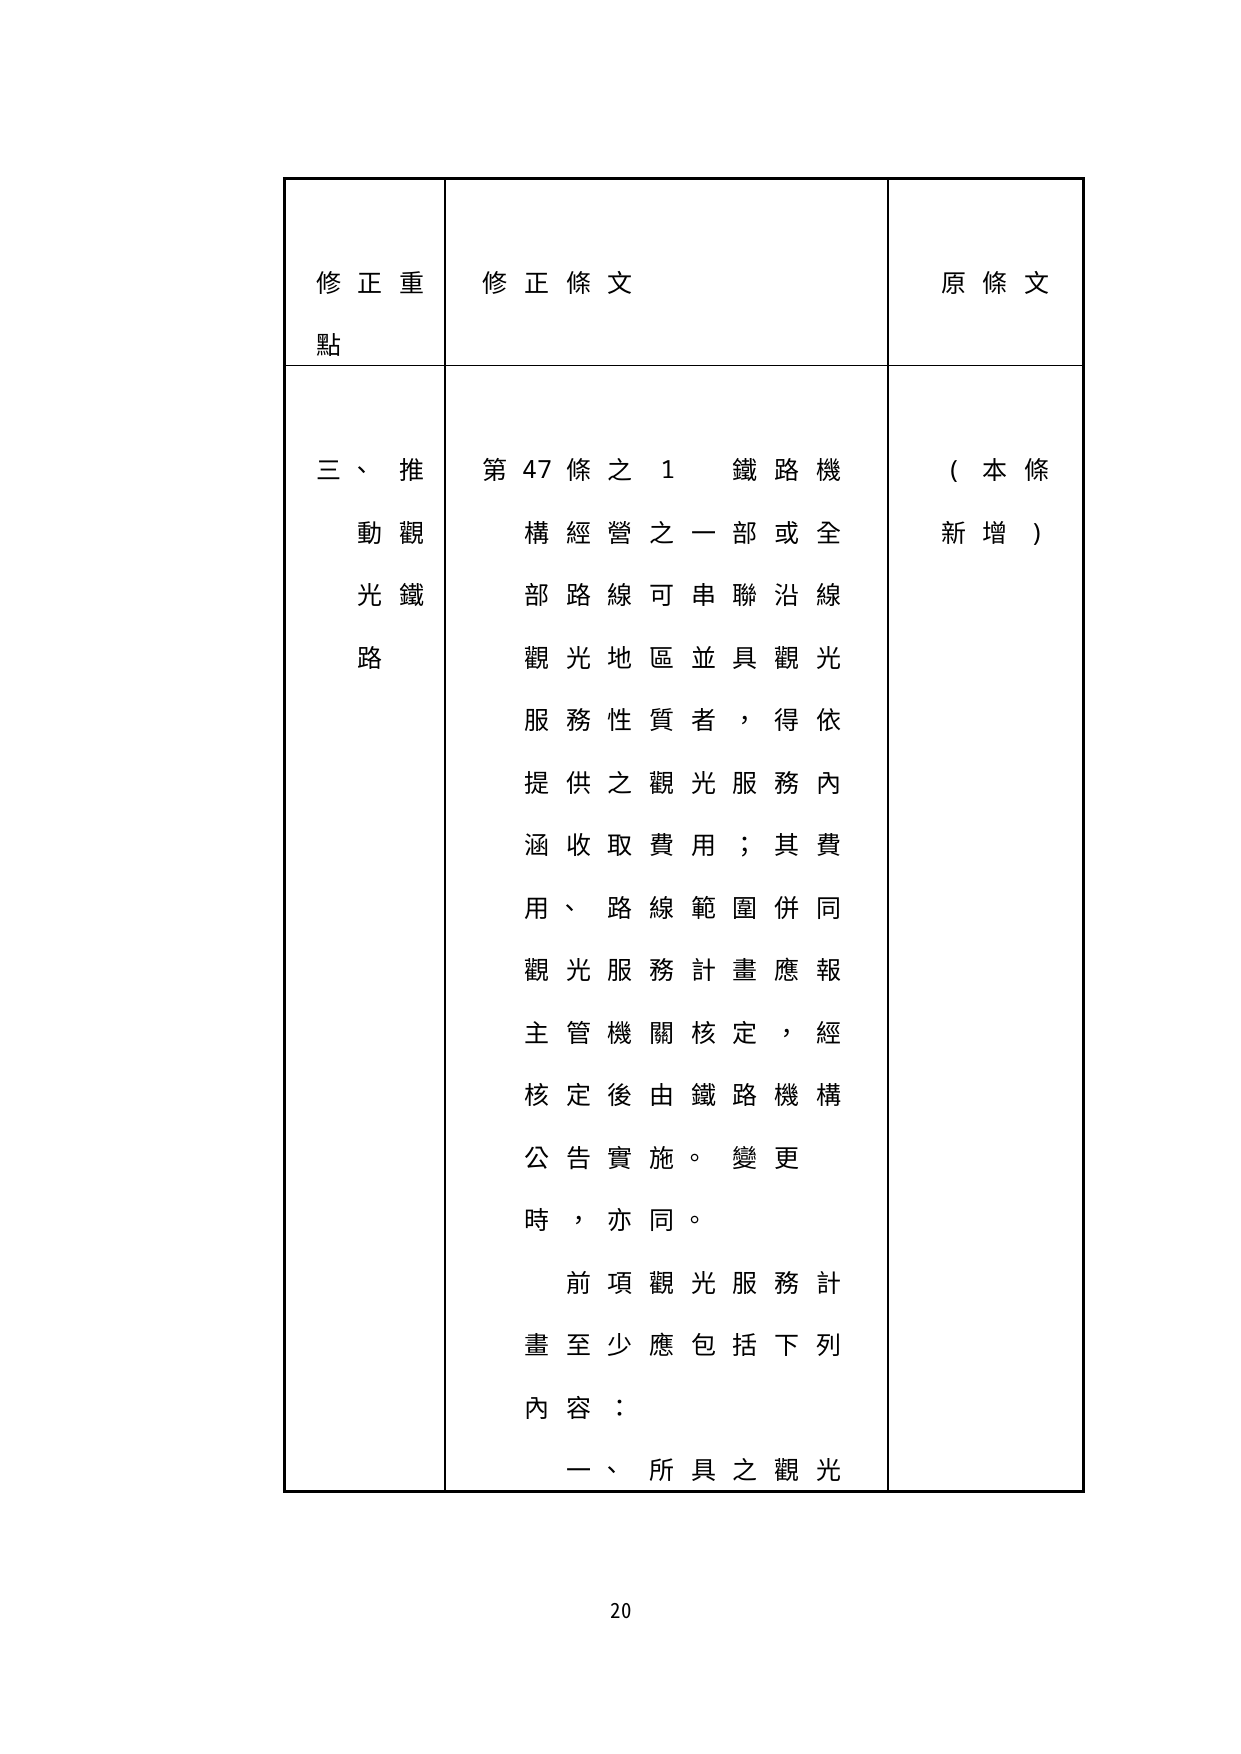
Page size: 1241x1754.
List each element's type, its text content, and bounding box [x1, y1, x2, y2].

table_header 原條文 [889, 180, 1082, 365]
table_header 修正條文 [446, 180, 887, 365]
table_cell (本條新增) [889, 366, 1082, 1490]
table_cell 第47條之1 鐵路機構經營之一部或全部路線可串聯沿線觀光地區並具觀光服務性質者，得依提供之觀光服務內涵收取費用；其費用、路線範圍併同觀光服務計畫應報主管機關核定，經核定後由鐵路機構公告實施。變更時，亦同。 前項觀光服務計畫至少應包括下列內容： 一、所具之觀光 [446, 366, 887, 1490]
table_cell 三、推動觀光鐵路 [286, 366, 444, 1490]
table_header 修正重點 [286, 180, 444, 365]
